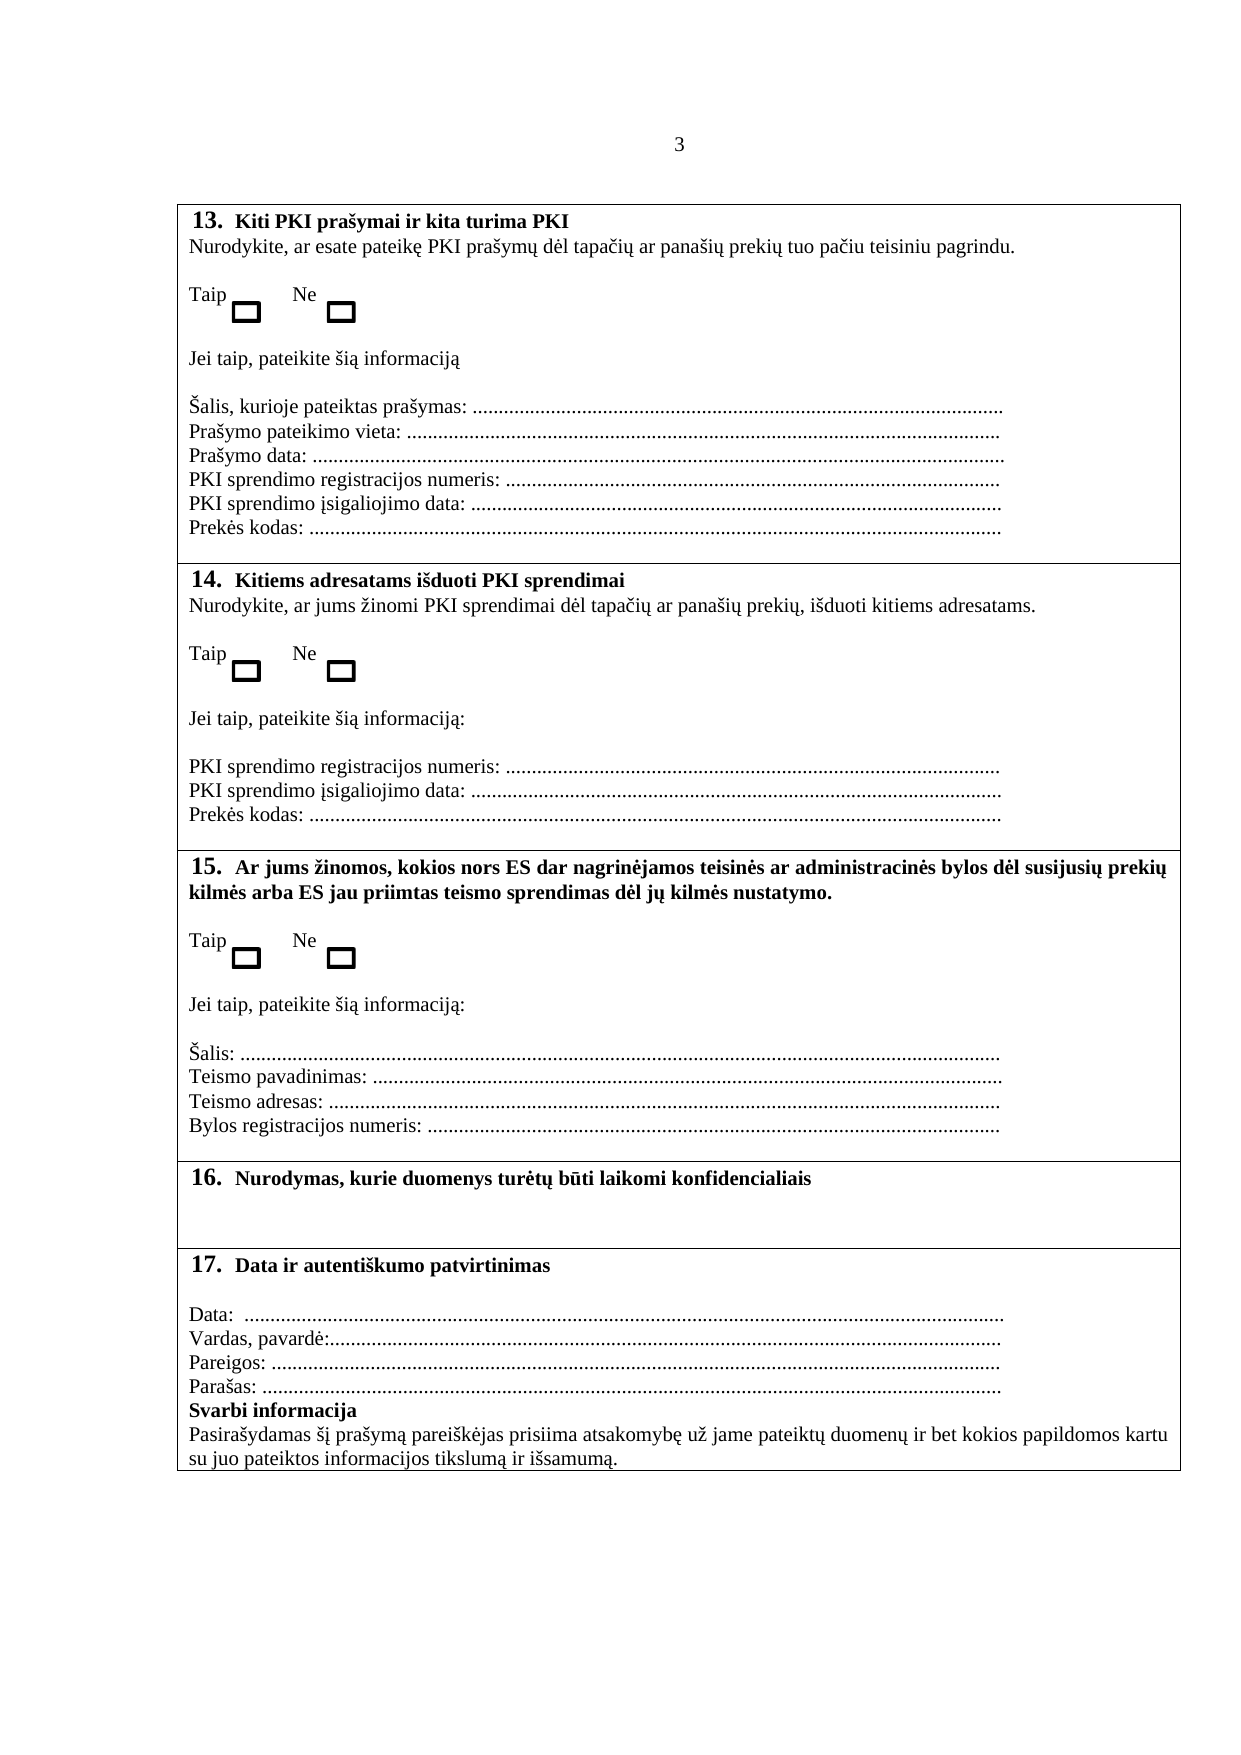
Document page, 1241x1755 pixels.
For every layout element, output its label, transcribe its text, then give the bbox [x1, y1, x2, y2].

table_header 13. Kiti PKI prašymai ir kita turima PKI Nurodykite, ar esate pateikę PKI prašymų dėl tapačių ar panašių prekių tuo pačiu teisiniu pagrindu. Taip Ne Jei taip, pateikite šią informaciją Šalis, kurioje pateiktas prašymas: ...................................................................................................... Prašymo pateikimo vieta: .................................................................................................................. Prašymo data: ..................................................................................................................................... PKI sprendimo registracijos numeris: ............................................................................................... PKI sprendimo įsigaliojimo data: ...................................................................................................... Prekės kodas: ..................................................................................................................................... [178, 205, 1180, 563]
table_cell 15. Ar jums žinomos, kokios nors ES dar nagrinėjamos teisinės ar administracinės bylos dėl susijusių prekių kilmės arba ES jau priimtas teismo sprendimas dėl jų kilmės nustatymo. Taip Ne Jei taip, pateikite šią informaciją: Šalis: .................................................................................................................................................. Teismo pavadinimas: ......................................................................................................................... Teismo adresas: ................................................................................................................................. Bylos registracijos numeris: .............................................................................................................. [178, 851, 1180, 1161]
table_cell 14. Kitiems adresatams išduoti PKI sprendimai Nurodykite, ar jums žinomi PKI sprendimai dėl tapačių ar panašių prekių, išduoti kitiems adresatams. Taip Ne Jei taip, pateikite šią informaciją: PKI sprendimo registracijos numeris: ............................................................................................... PKI sprendimo įsigaliojimo data: ...................................................................................................... Prekės kodas: ..................................................................................................................................... [178, 564, 1180, 850]
table_cell 16. Nurodymas, kurie duomenys turėtų būti laikomi konfidencialiais [178, 1162, 1180, 1248]
table_cell 17. Data ir autentiškumo patvirtinimas Data: .................................................................................................................................................. Vardas, pavardė:................................................................................................................................. Pareigos: ............................................................................................................................................ Parašas: .............................................................................................................................................. Svarbi informacija Pasirašydamas šį prašymą pareiškėjas prisiima atsakomybę už jame pateiktų duomenų ir bet kokios papildomos kartu su juo pateiktos informacijos tikslumą ir išsamumą. [178, 1249, 1180, 1470]
